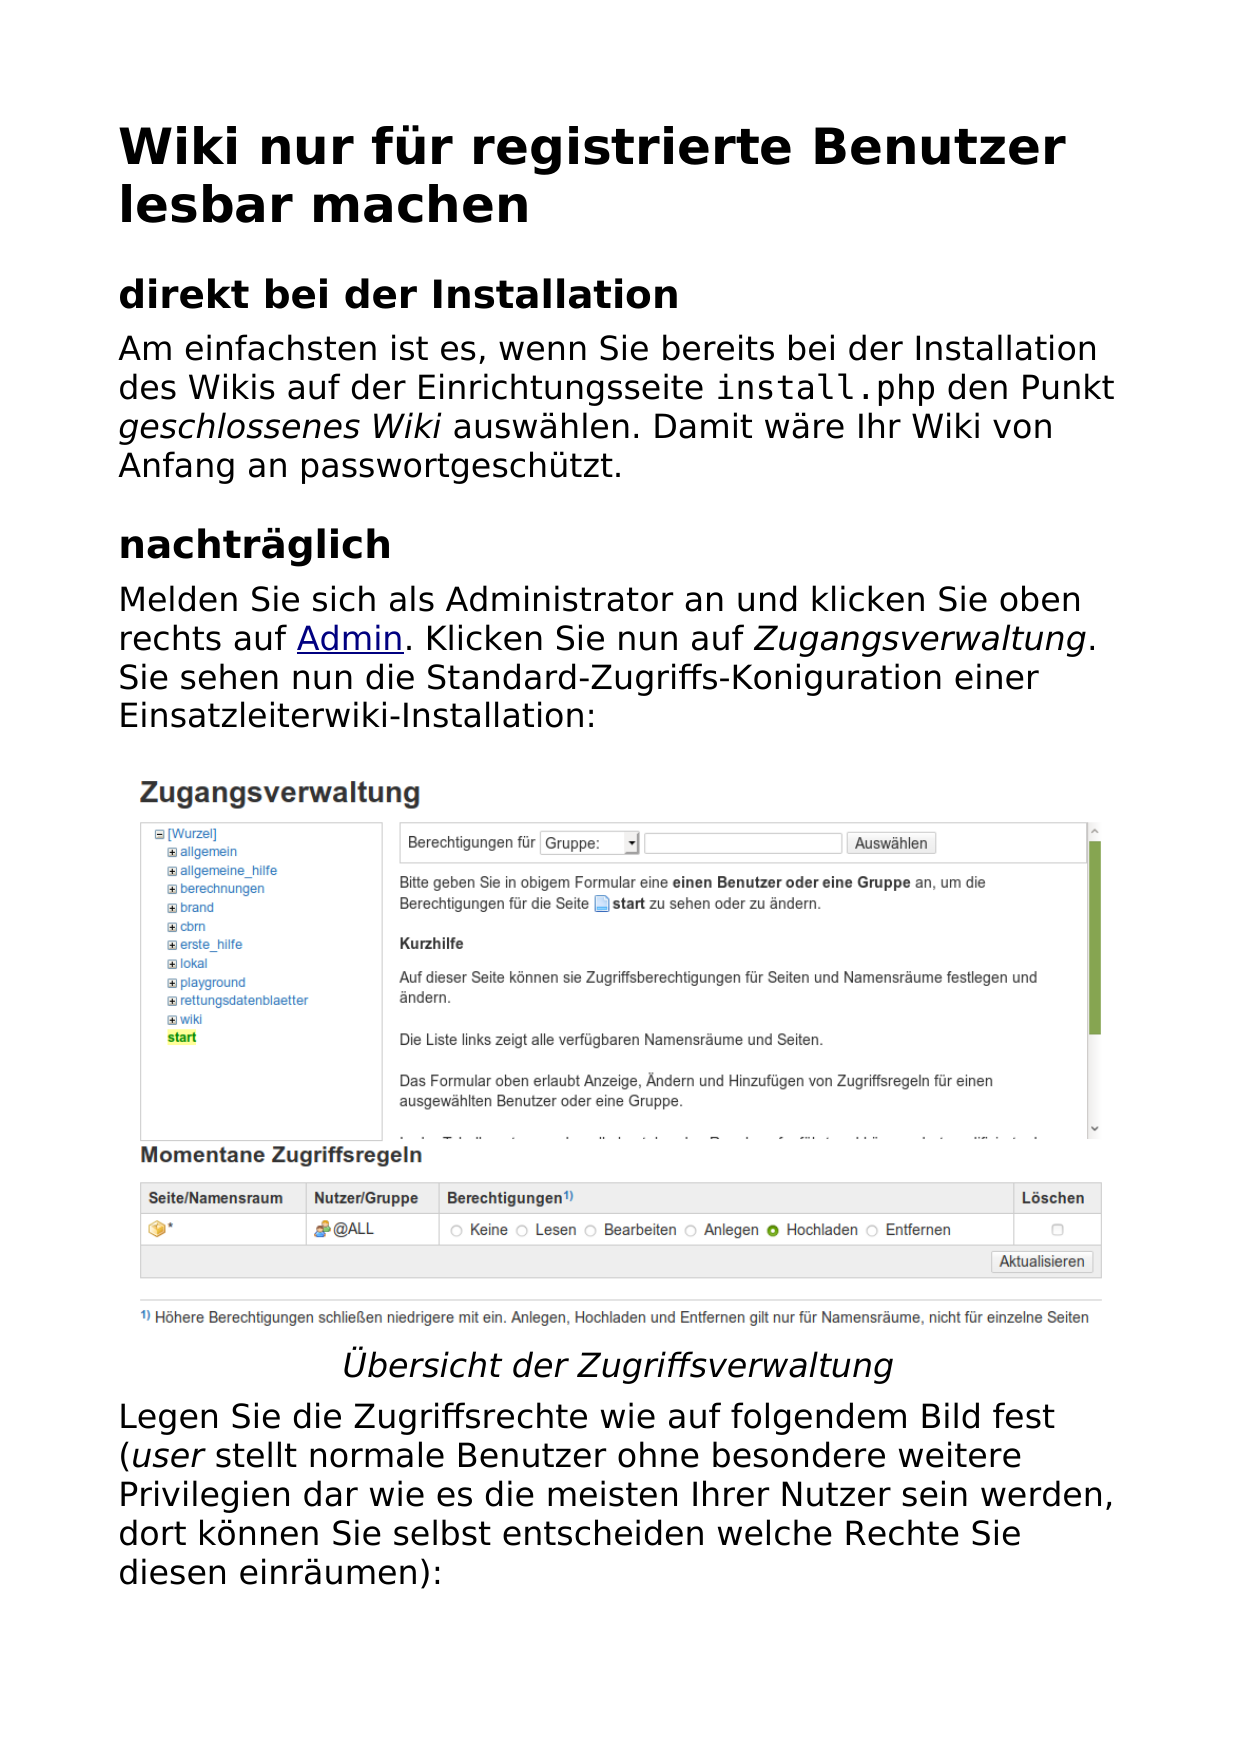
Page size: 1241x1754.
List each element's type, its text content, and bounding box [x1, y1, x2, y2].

text Melden Sie sich als Administrator an und klicken Sie oben rechts auf Admin. Klicken Sie nun auf Zugangsverwaltung. Sie sehen nun die Standard-Zugriffs-Koniguration einer Einsatzleiterwiki-Installation: [118, 580, 1122, 736]
picture [118, 760, 1123, 1347]
subtitle Wiki nur für registrierte Benutzer lesbar machen [118, 118, 1122, 234]
text Am einfachsten ist es, wenn Sie bereits bei der Installation des Wikis auf der Einrichtungsseite install.php den Punkt geschlossenes Wiki auswählen. Damit wäre Ihr Wiki von Anfang an passwortgeschützt. [118, 330, 1122, 485]
subtitle direkt bei der Installation [118, 272, 1122, 317]
text Legen Sie die Zugriffsrechte wie auf folgendem Bild fest (user stellt normale Benutzer ohne besondere weitere Privilegien dar wie es die meisten Ihrer Nutzer sein werden, dort können Sie selbst entscheiden welche Rechte Sie diesen einräumen): [118, 1398, 1122, 1592]
text Übersicht der Zugriffsverwaltung [118, 1347, 1122, 1385]
subtitle nachträglich [118, 523, 1122, 568]
